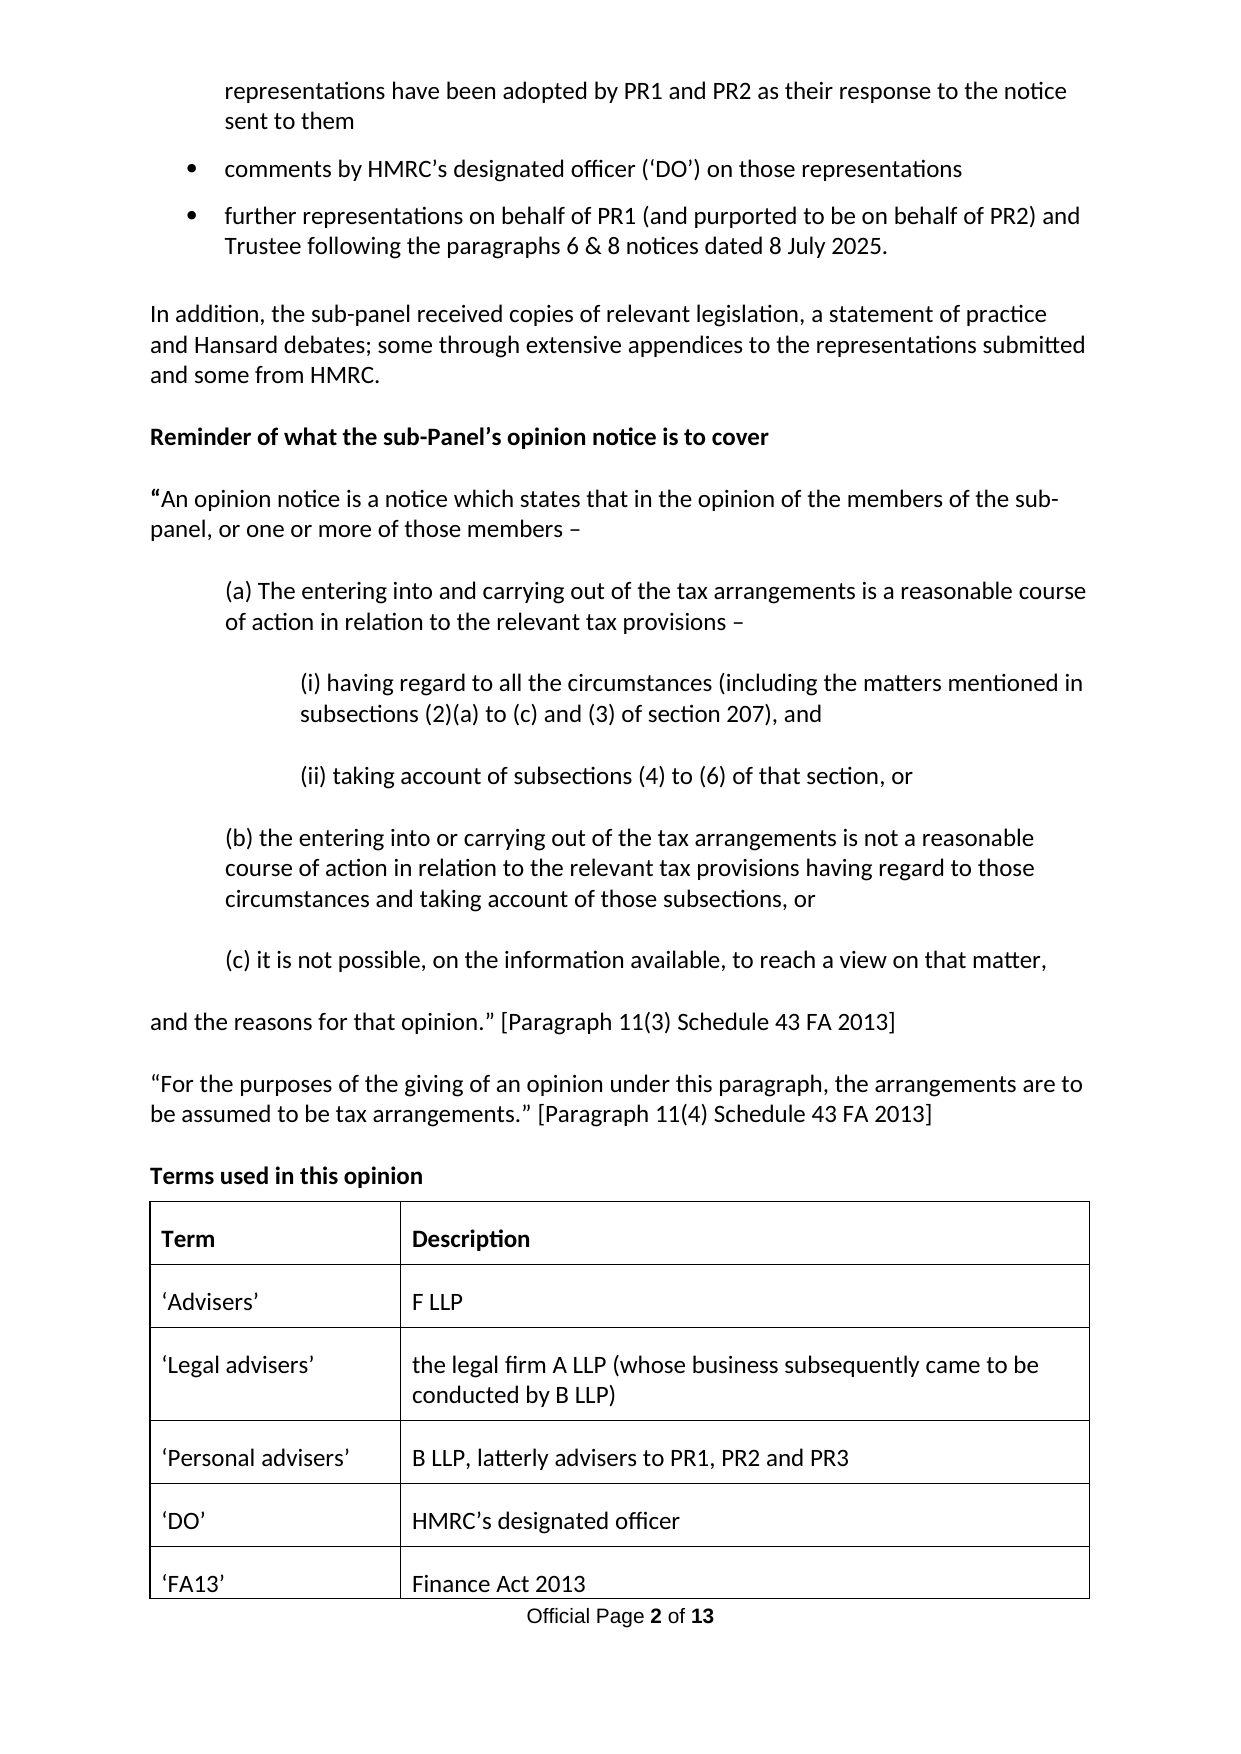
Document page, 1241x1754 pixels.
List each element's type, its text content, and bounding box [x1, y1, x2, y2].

table_cell ‘FA13’ [151, 1547, 400, 1598]
list comments by HMRC’s designated officer (‘DO’) on those representations [187, 153, 1090, 183]
table_cell ‘DO’ [151, 1484, 400, 1546]
table_cell ‘Legal advisers’ [151, 1328, 400, 1420]
table_cell ‘Personal advisers’ [151, 1421, 400, 1483]
subtitle Terms used in this opinion [150, 1160, 1090, 1191]
table_cell Finance Act 2013 [401, 1547, 1089, 1598]
text (i) having regard to all the circumstances (including the matters mentioned in subsections (2)(a) to (c) and (3) of section 207), and [300, 668, 1090, 729]
text “For the purposes of the giving of an opinion under this paragraph, the arrangements are to be assumed to be tax arrangements.” [Paragraph 11(4) Schedule 43 FA 2013] [150, 1068, 1090, 1129]
text and the reasons for that opinion.” [Paragraph 11(3) Schedule 43 FA 2013] [150, 1006, 1090, 1037]
table_cell B LLP, latterly advisers to PR1, PR2 and PR3 [401, 1421, 1089, 1483]
table_cell F LLP [401, 1265, 1089, 1327]
subtitle Reminder of what the sub-Panel’s opinion notice is to cover [150, 421, 1090, 452]
list further representations on behalf of PR1 (and purported to be on behalf of PR2) and Trustee following the paragraphs 6 & 8 notices dated 8 July 2025. [187, 200, 1090, 261]
table_header Description [401, 1202, 1089, 1264]
list representations have been adopted by PR1 and PR2 as their response to the notice sent to them [187, 75, 1090, 136]
text (a) The entering into and carrying out of the tax arrangements is a reasonable course of action in relation to the relevant tax provisions – [225, 575, 1090, 636]
text (b) the entering into or carrying out of the tax arrangements is not a reasonable course of action in relation to the relevant tax provisions having regard to those circumstances and taking account of those subsections, or [225, 822, 1090, 913]
table_cell the legal firm A LLP (whose business subsequently came to be conducted by B LLP) [401, 1328, 1089, 1420]
text (c) it is not possible, on the information available, to reach a view on that matter, [150, 944, 1090, 975]
table_cell HMRC’s designated officer [401, 1484, 1089, 1546]
table_cell ‘Advisers’ [151, 1265, 400, 1327]
text In addition, the sub-panel received copies of relevant legislation, a statement of practice and Hansard debates; some through extensive appendices to the representations submitted and some from HMRC. [150, 298, 1090, 390]
table_header Term [151, 1202, 400, 1264]
text “An opinion notice is a notice which states that in the opinion of the members of the sub-panel, or one or more of those members – [150, 483, 1090, 544]
text (ii) taking account of subsections (4) to (6) of that section, or [225, 760, 1090, 790]
